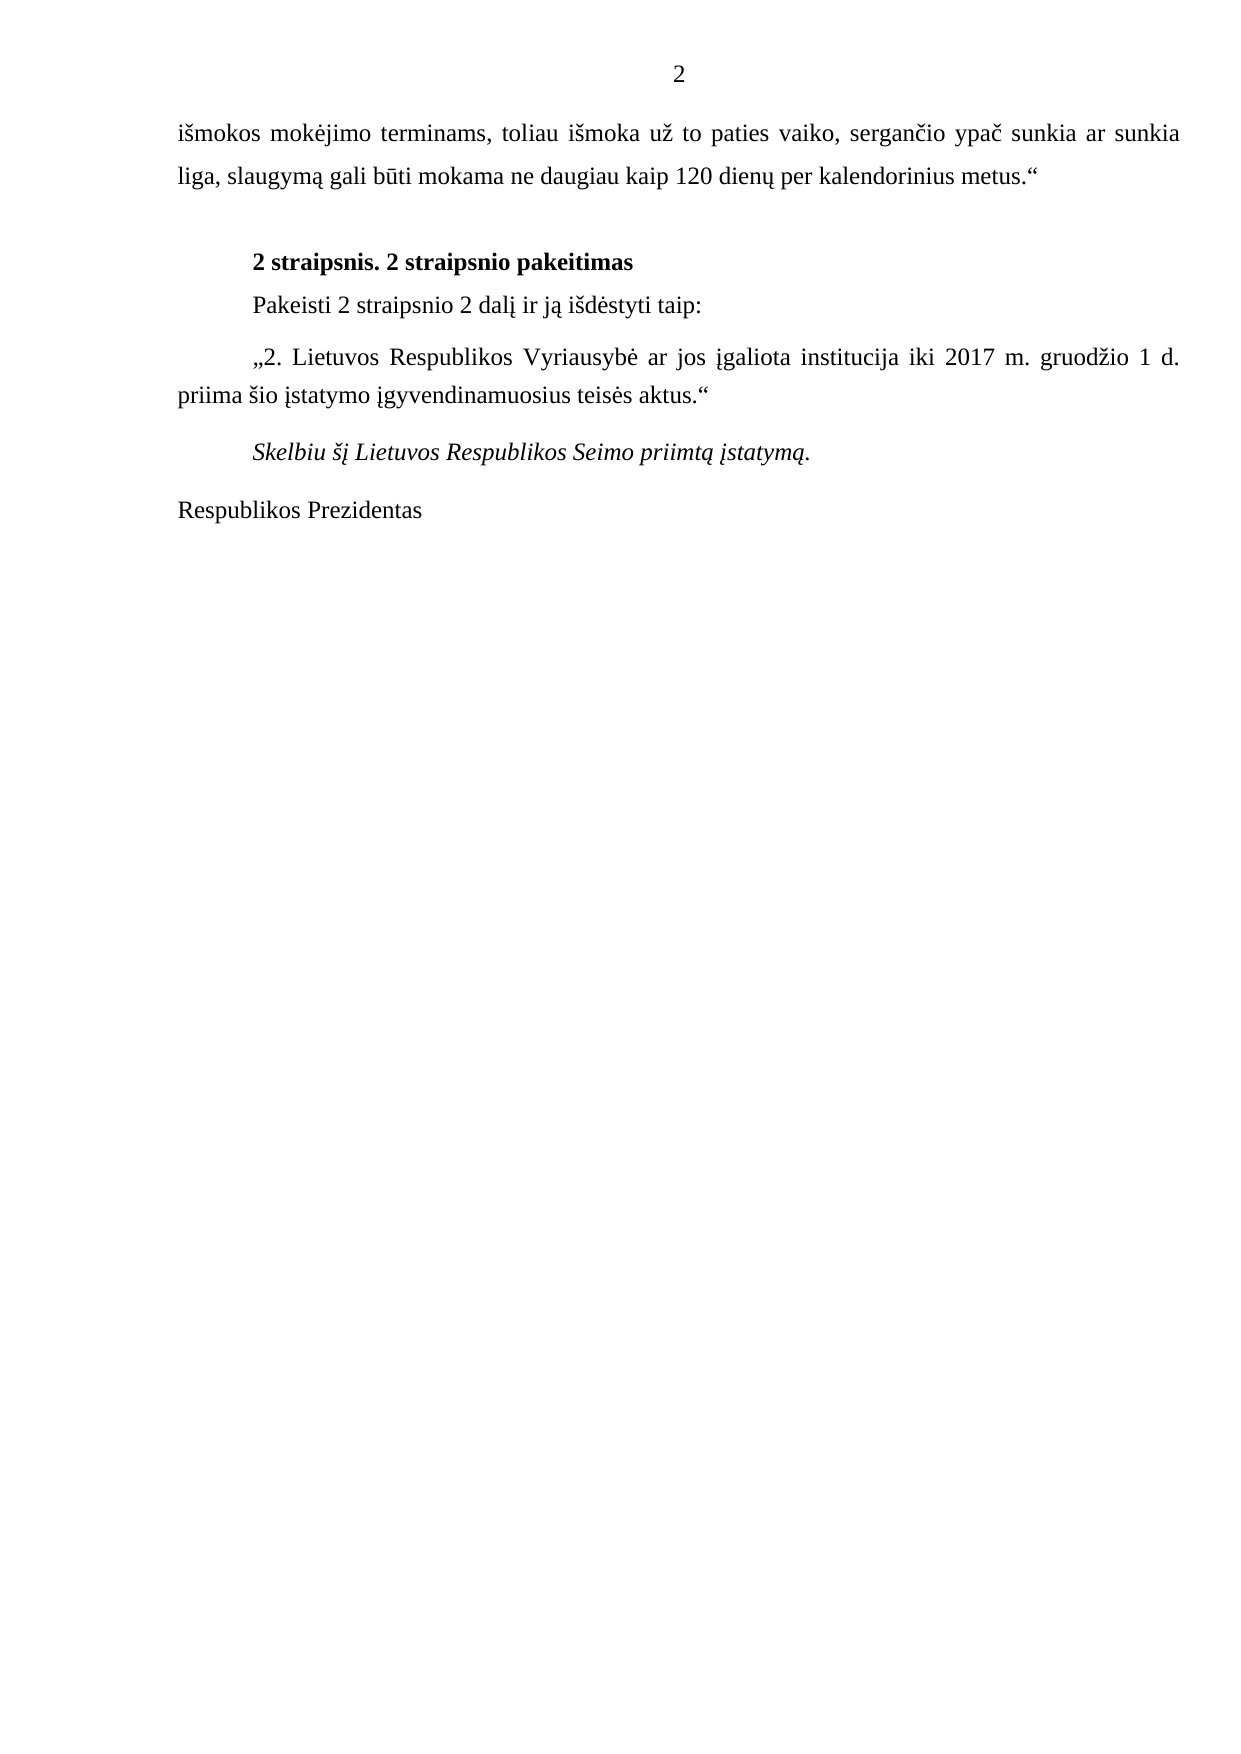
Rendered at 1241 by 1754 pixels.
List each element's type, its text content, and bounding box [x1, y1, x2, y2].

text „2. Lietuvos Respublikos Vyriausybė ar jos įgaliota institucija iki 2017 m. gruodžio 1 d. priima šio įstatymo įgyvendinamuosius teisės aktus.“ [177, 334, 1181, 409]
text Skelbiu šį Lietuvos Respublikos Seimo priimtą įstatymą. [177, 437, 1181, 466]
text 2 straipsnis. 2 straipsnio pakeitimas [177, 247, 1181, 276]
text išmokos mokėjimo terminams, toliau išmoka už to paties vaiko, sergančio ypač sunkia ar sunkia liga, slaugymą gali būti mokama ne daugiau kaip 120 dienų per kalendorinius metus.“ [177, 118, 1181, 190]
text Pakeisti 2 straipsnio 2 dalį ir ją išdėstyti taip: [177, 291, 1181, 319]
text Respublikos Prezidentas [177, 495, 1181, 524]
